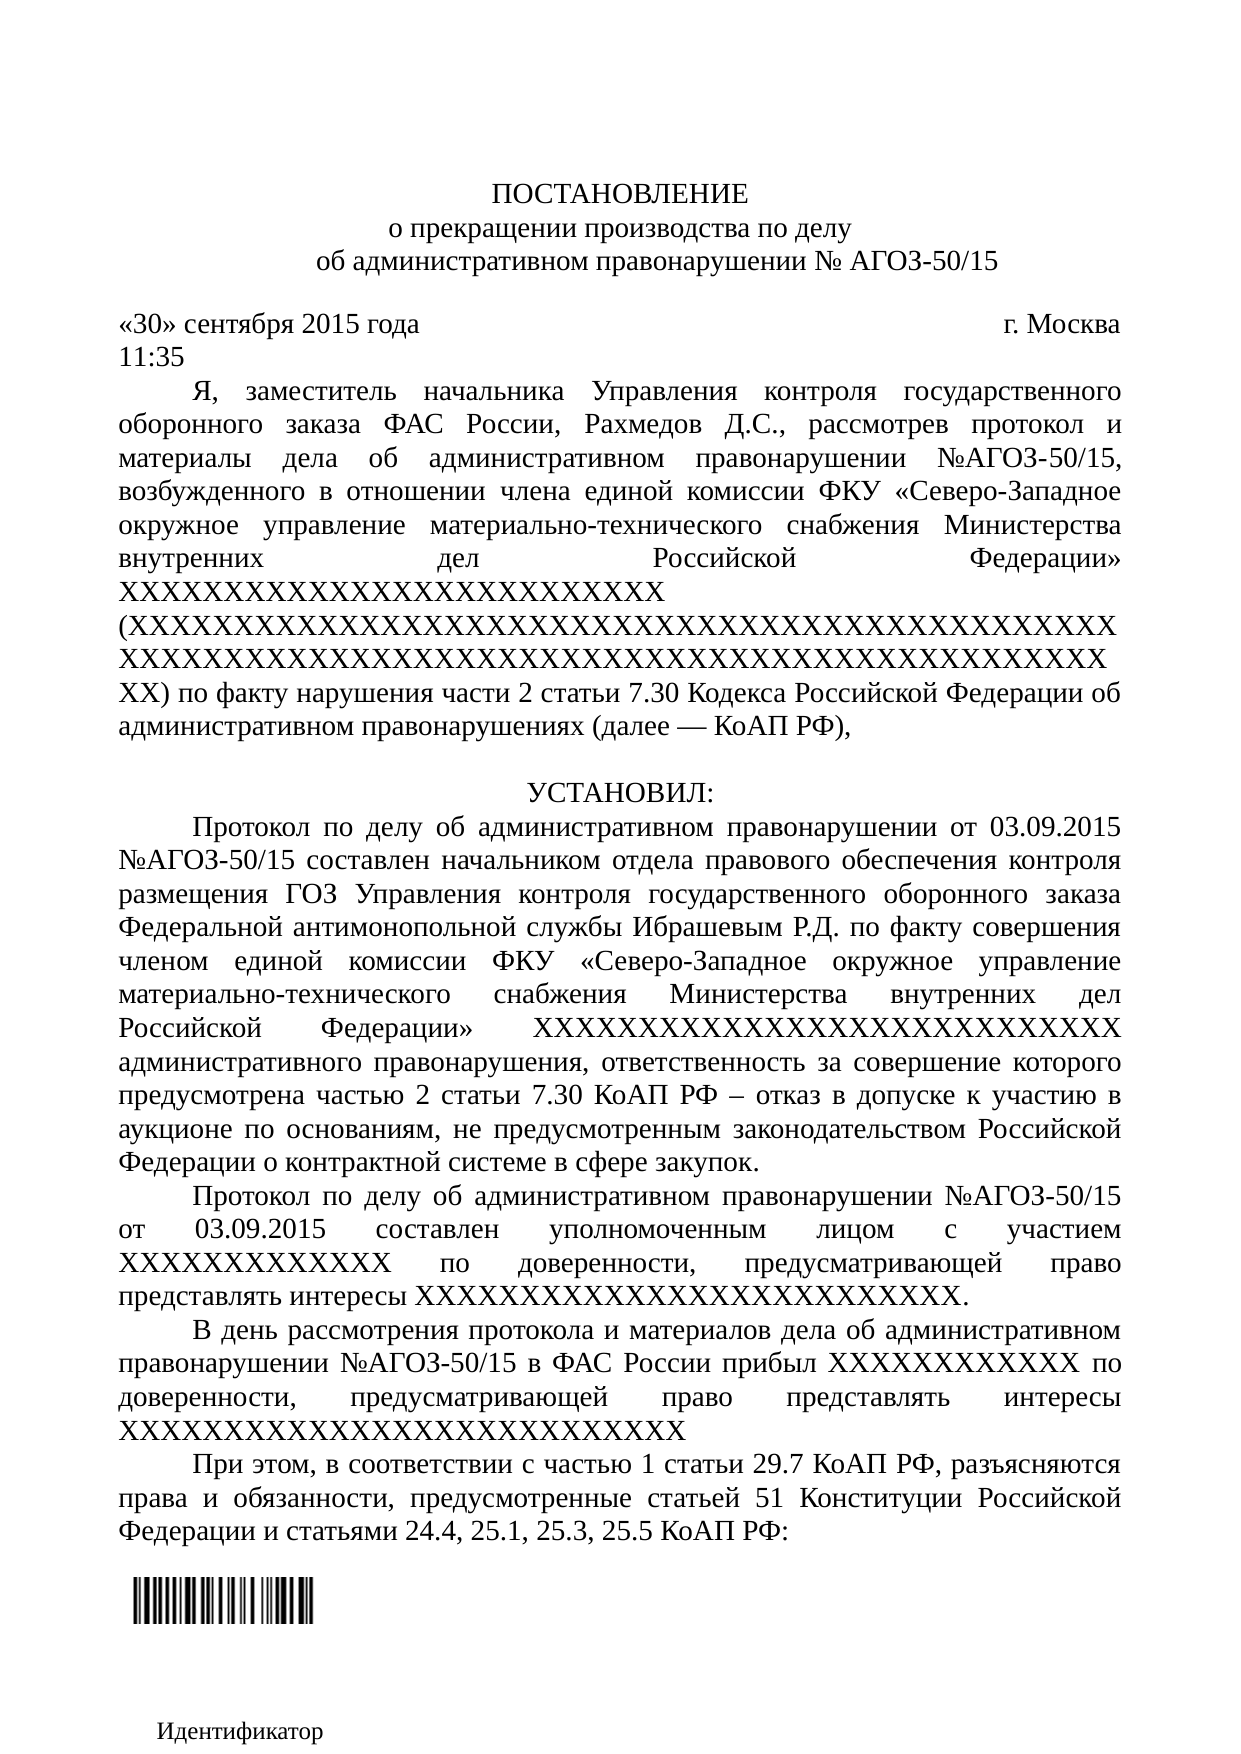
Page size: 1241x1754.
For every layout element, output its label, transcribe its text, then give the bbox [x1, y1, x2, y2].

text ПОСТАНОВЛЕНИЕ [118, 176, 1122, 210]
text Я, заместитель начальника Управления контроля государственного оборонного заказа ФАС России, Рахмедов Д.С., рассмотрев протокол и материалы дела об административном правонарушении №АГОЗ-50/15, возбужденного в отношении члена единой комиссии ФКУ «Северо-Западное окружное управление материально-технического снабжения Министерства внутренних дел Российской Федерации» XXXXXXXXXXXXXXXXXXXXXXXXXX (XXXXXXXXXXXXXXXXXXXXXXXXXXXXXXXXXXXXXXXXXXXXXXXXXXXXXXXXXXXXXXXXXXXXXXXXXXXXXXXXXXXXXXXXXXXXXXXX) по факту нарушения части 2 статьи 7.30 Кодекса Российской Федерации об административном правонарушениях (далее — КоАП РФ), [118, 373, 1122, 742]
text об административном правонарушении № АГОЗ-50/15 [118, 243, 1122, 277]
text «30» сентября 2015 года г. Москва [118, 306, 1122, 339]
table_header [120, 118, 493, 176]
text УСТАНОВИЛ: [118, 775, 1122, 809]
text 11:35 [118, 339, 1122, 373]
text Протокол по делу об административном правонарушении №АГОЗ-50/15 от 03.09.2015 составлен уполномоченным лицом с участием XXXXXXXXXXXXX по доверенности, предусматривающей право представлять интересы XXXXXXXXXXXXXXXXXXXXXXXXXX. [118, 1178, 1122, 1312]
text При этом, в соответствии с частью 1 статьи 29.7 КоАП РФ, разъясняются права и обязанности, предусмотренные статьей 51 Конституции Российской Федерации и статьями 24.4, 25.1, 25.3, 25.5 КоАП РФ: [118, 1446, 1122, 1547]
text В день рассмотрения протокола и материалов дела об административном правонарушении №АГОЗ-50/15 в ФАС России прибыл XXXXXXXXXXXX по доверенности, предусматривающей право представлять интересы XXXXXXXXXXXXXXXXXXXXXXXXXXX [118, 1312, 1122, 1446]
text о прекращении производства по делу [118, 210, 1122, 243]
table_header [494, 118, 1120, 176]
text Протокол по делу об административном правонарушении от 03.09.2015 №АГОЗ-50/15 составлен начальником отдела правового обеспечения контроля размещения ГОЗ Управления контроля государственного оборонного заказа Федеральной антимонопольной службы Ибрашевым Р.Д. по факту совершения членом единой комиссии ФКУ «Северо-Западное окружное управление материально-технического снабжения Министерства внутренних дел Российской Федерации» XXXXXXXXXXXXXXXXXXXXXXXXXXXX административного правонарушения, ответственность за совершение которого предусмотрена частью 2 статьи 7.30 КоАП РФ – отказ в допуске к участию в аукционе по основаниям, не предусмотренным законодательством Российской Федерации о контрактной системе в сфере закупок. [118, 809, 1122, 1178]
picture [118, 1577, 331, 1624]
